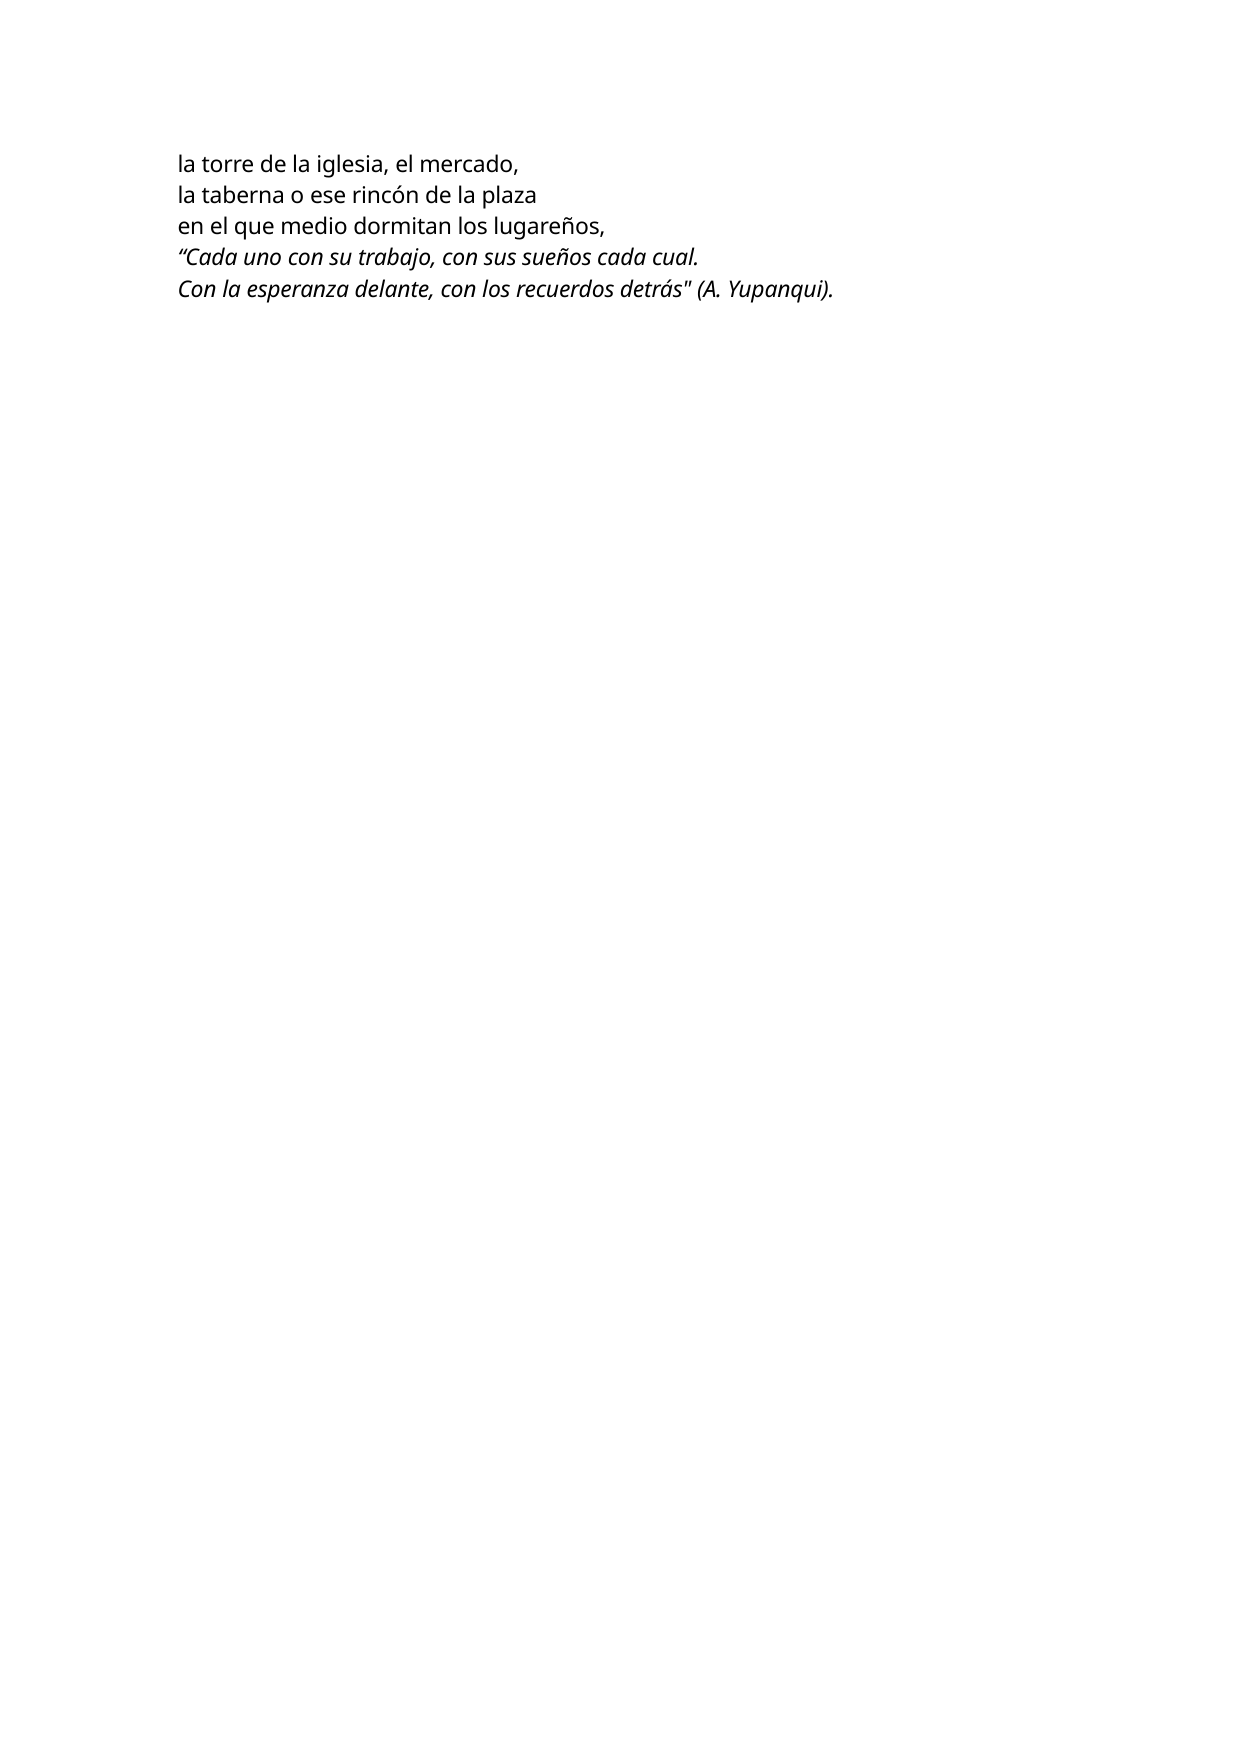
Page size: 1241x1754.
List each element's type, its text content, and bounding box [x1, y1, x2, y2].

text Con la esperanza delante, con los recuerdos detrás" (A. Yupanqui). [177, 273, 1063, 304]
text en el que medio dormitan los lugareños, [177, 210, 1063, 241]
text “Cada uno con su trabajo, con sus sueños cada cual. [177, 241, 1063, 273]
text la taberna o ese rincón de la plaza [177, 179, 1063, 210]
text la torre de la iglesia, el mercado, [177, 148, 1063, 179]
